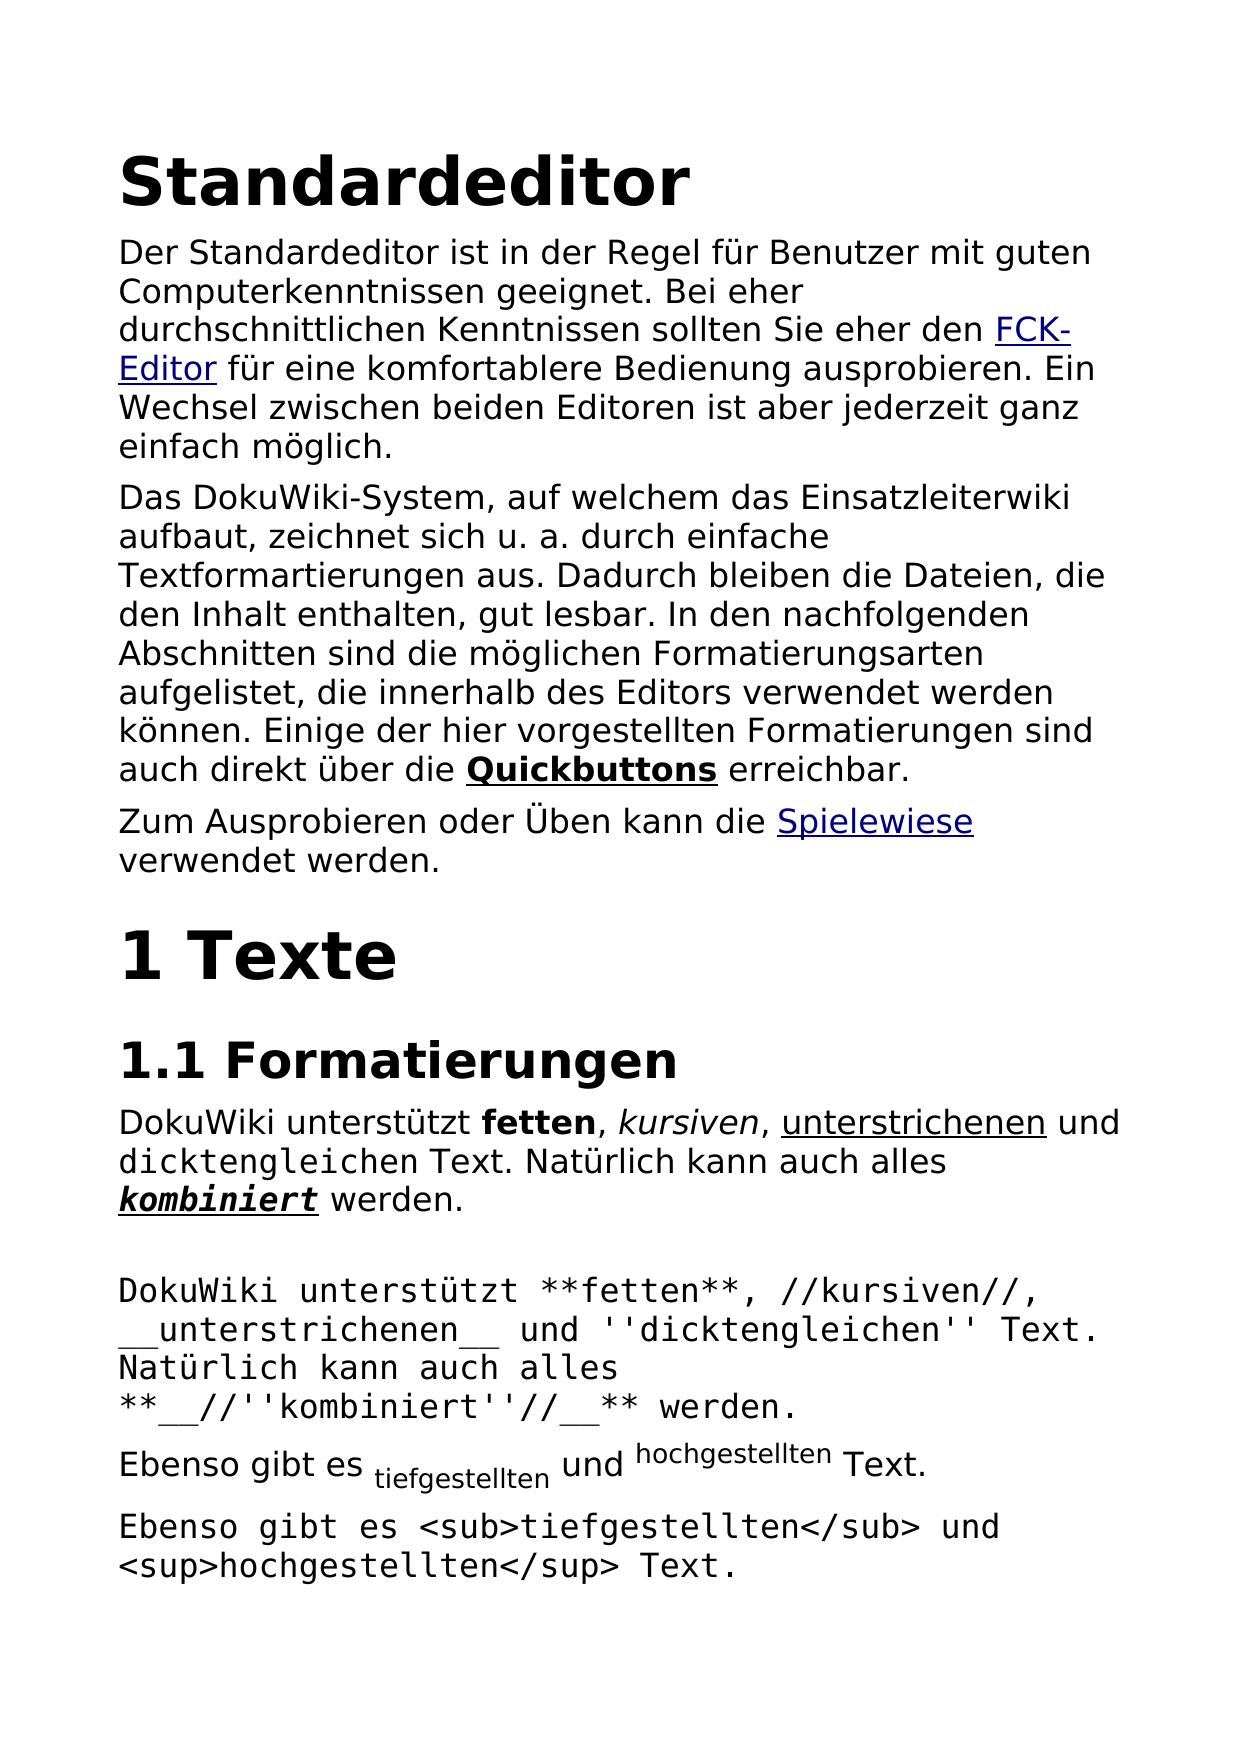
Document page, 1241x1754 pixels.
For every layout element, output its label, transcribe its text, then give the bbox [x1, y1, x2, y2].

text Ebenso gibt es tiefgestellten und hochgestellten Text. [118, 1438, 1122, 1495]
text Zum Ausprobieren oder Üben kann die Spielewiese verwendet werden. [118, 802, 1122, 880]
subtitle Standardeditor [118, 143, 1122, 221]
text DokuWiki unterstützt **fetten**, //kursiven//, __unterstrichenen__ und ''dicktengleichen'' Text. Natürlich kann auch alles **__//''kombiniert''//__** werden. [118, 1271, 1122, 1427]
text Ebenso gibt es <sub>tiefgestellten</sub> und <sup>hochgestellten</sup> Text. [118, 1507, 1122, 1585]
text Der Standardeditor ist in der Regel für Benutzer mit guten Computerkenntnissen geeignet. Bei eher durchschnittlichen Kenntnissen sollten Sie eher den FCK-Editor für eine komfortablere Bedienung ausprobieren. Ein Wechsel zwischen beiden Editoren ist aber jederzeit ganz einfach möglich. [118, 233, 1122, 466]
text DokuWiki unterstützt fetten, kursiven, unterstrichenen und dicktengleichen Text. Natürlich kann auch alles kombiniert werden. [118, 1103, 1122, 1259]
subtitle 1.1 Formatierungen [118, 1032, 1122, 1091]
subtitle 1 Texte [118, 917, 1122, 995]
text Das DokuWiki-System, auf welchem das Einsatzleiterwiki aufbaut, zeichnet sich u. a. durch einfache Textformartierungen aus. Dadurch bleiben die Dateien, die den Inhalt enthalten, gut lesbar. In den nachfolgenden Abschnitten sind die möglichen Formatierungsarten aufgelistet, die innerhalb des Editors verwendet werden können. Einige der hier vorgestellten Formatierungen sind auch direkt über die Quickbuttons erreichbar. [118, 479, 1122, 790]
